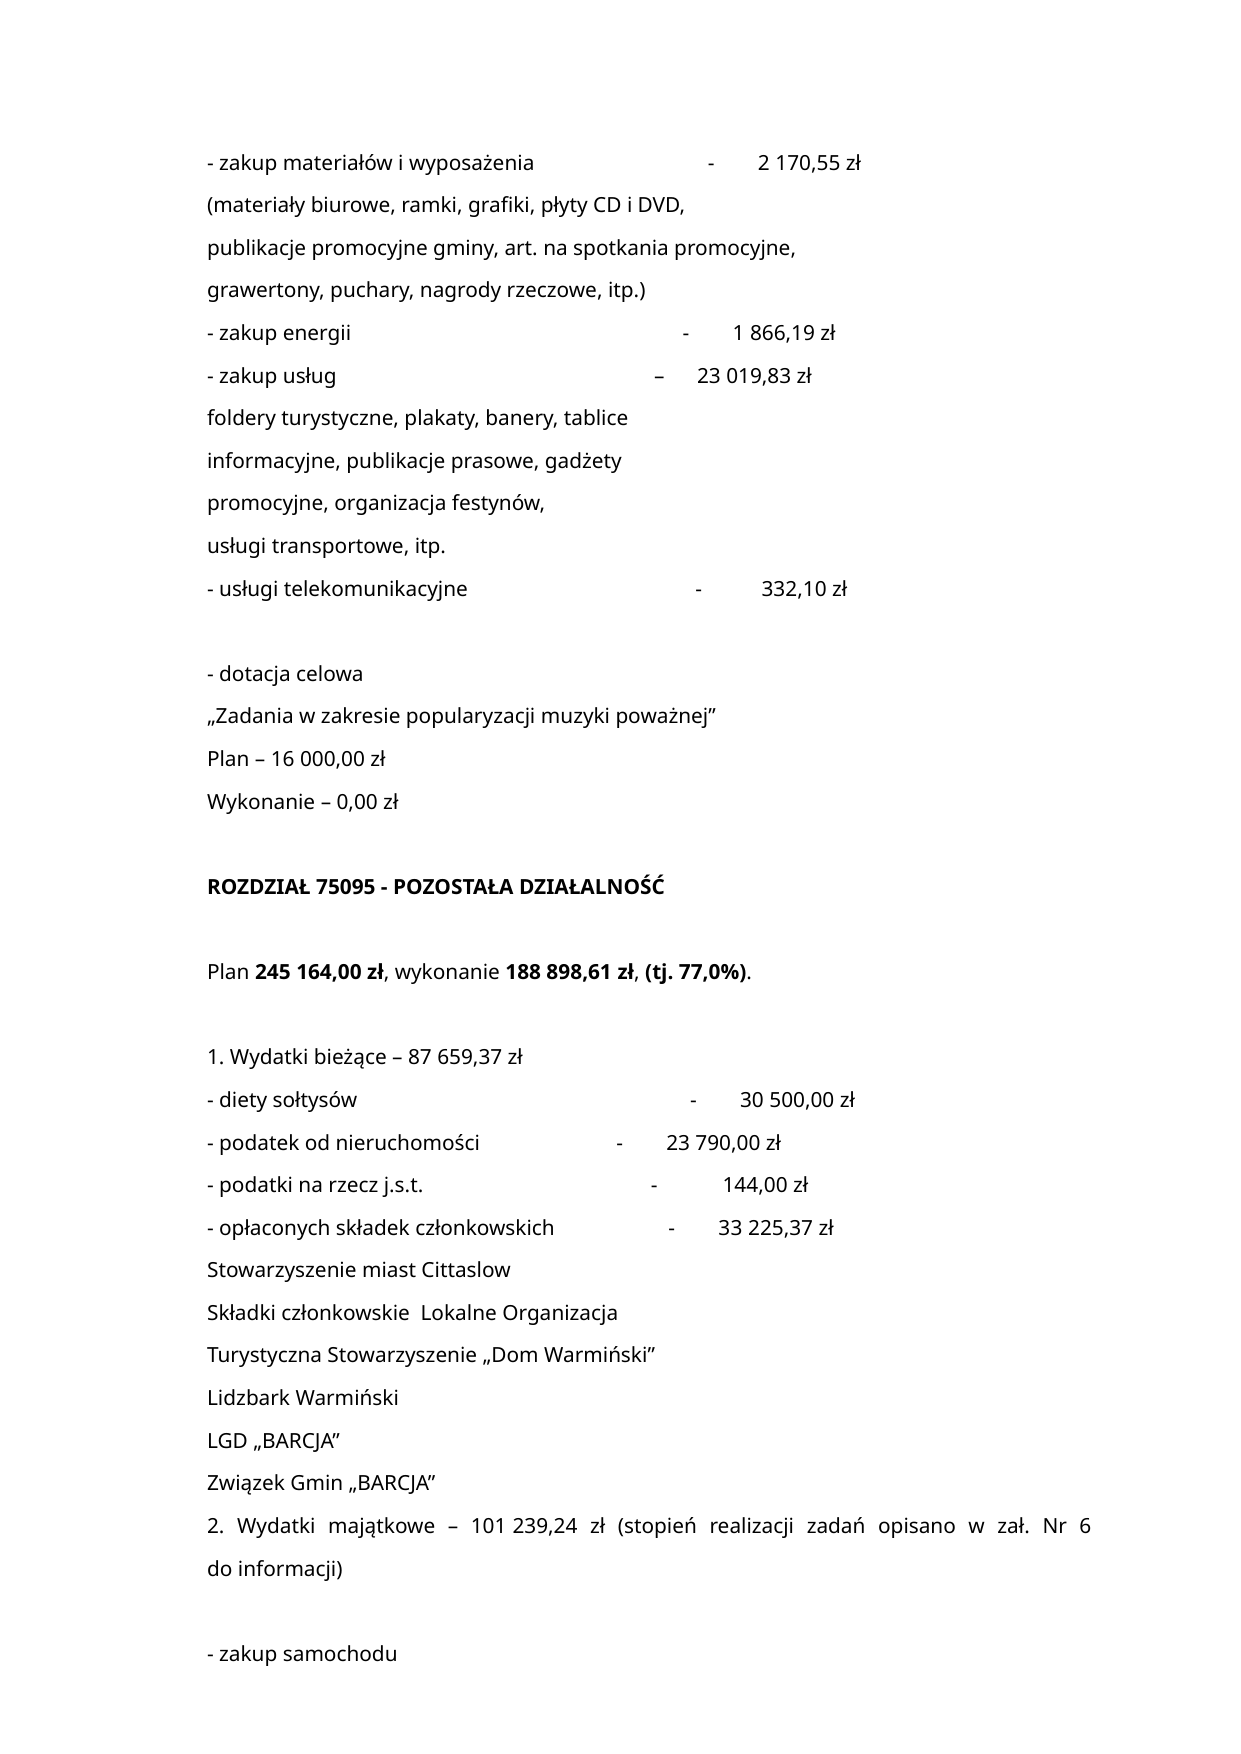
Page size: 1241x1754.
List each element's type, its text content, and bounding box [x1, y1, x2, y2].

text - zakup samochodu [207, 1639, 1092, 1667]
text Składki członkowskie Lokalne Organizacja [207, 1298, 1092, 1326]
text „Zadania w zakresie popularyzacji muzyki poważnej” [207, 702, 1092, 730]
text Plan – 16 000,00 zł [207, 744, 1092, 773]
text - zakup materiałów i wyposażenia - 2 170,55 zł [207, 148, 1092, 176]
text informacyjne, publikacje prasowe, gadżety [207, 446, 1092, 474]
text LGD „BARCJA” [207, 1426, 1092, 1454]
text Stowarzyszenie miast Cittaslow [207, 1255, 1092, 1284]
text grawertony, puchary, nagrody rzeczowe, itp.) [207, 276, 1092, 304]
text - diety sołtysów - 30 500,00 zł [207, 1085, 1092, 1113]
text Turystyczna Stowarzyszenie „Dom Warmiński” [207, 1341, 1092, 1369]
text - podatki na rzecz j.s.t. - 144,00 zł [207, 1170, 1092, 1199]
text (materiały biurowe, ramki, grafiki, płyty CD i DVD, [207, 190, 1092, 219]
text Lidzbark Warmiński [207, 1383, 1092, 1412]
text - dotacja celowa [207, 659, 1092, 687]
text ROZDZIAŁ 75095 - POZOSTAŁA DZIAŁALNOŚĆ [207, 872, 1092, 900]
text Wykonanie – 0,00 zł [207, 787, 1092, 815]
text foldery turystyczne, plakaty, banery, tablice [207, 403, 1092, 432]
text - usługi telekomunikacyjne - 332,10 zł [207, 574, 1092, 602]
text - zakup energii - 1 866,19 zł [207, 318, 1092, 347]
text 1. Wydatki bieżące – 87 659,37 zł [207, 1042, 1092, 1071]
text - zakup usług – 23 019,83 zł [207, 361, 1092, 389]
text Plan 245 164,00 zł, wykonanie 188 898,61 zł, (tj. 77,0%). [207, 957, 1092, 986]
text usługi transportowe, itp. [207, 531, 1092, 559]
text Związek Gmin „BARCJA” [207, 1468, 1092, 1497]
text 2. Wydatki majątkowe – 101 239,24 zł (stopień realizacji zadań opisano w zał. Nr 6 do informacji) [207, 1511, 1092, 1582]
text publikacje promocyjne gminy, art. na spotkania promocyjne, [207, 233, 1092, 261]
text - opłaconych składek członkowskich - 33 225,37 zł [207, 1213, 1092, 1241]
text - podatek od nieruchomości - 23 790,00 zł [207, 1128, 1092, 1156]
text promocyjne, organizacja festynów, [207, 488, 1092, 517]
